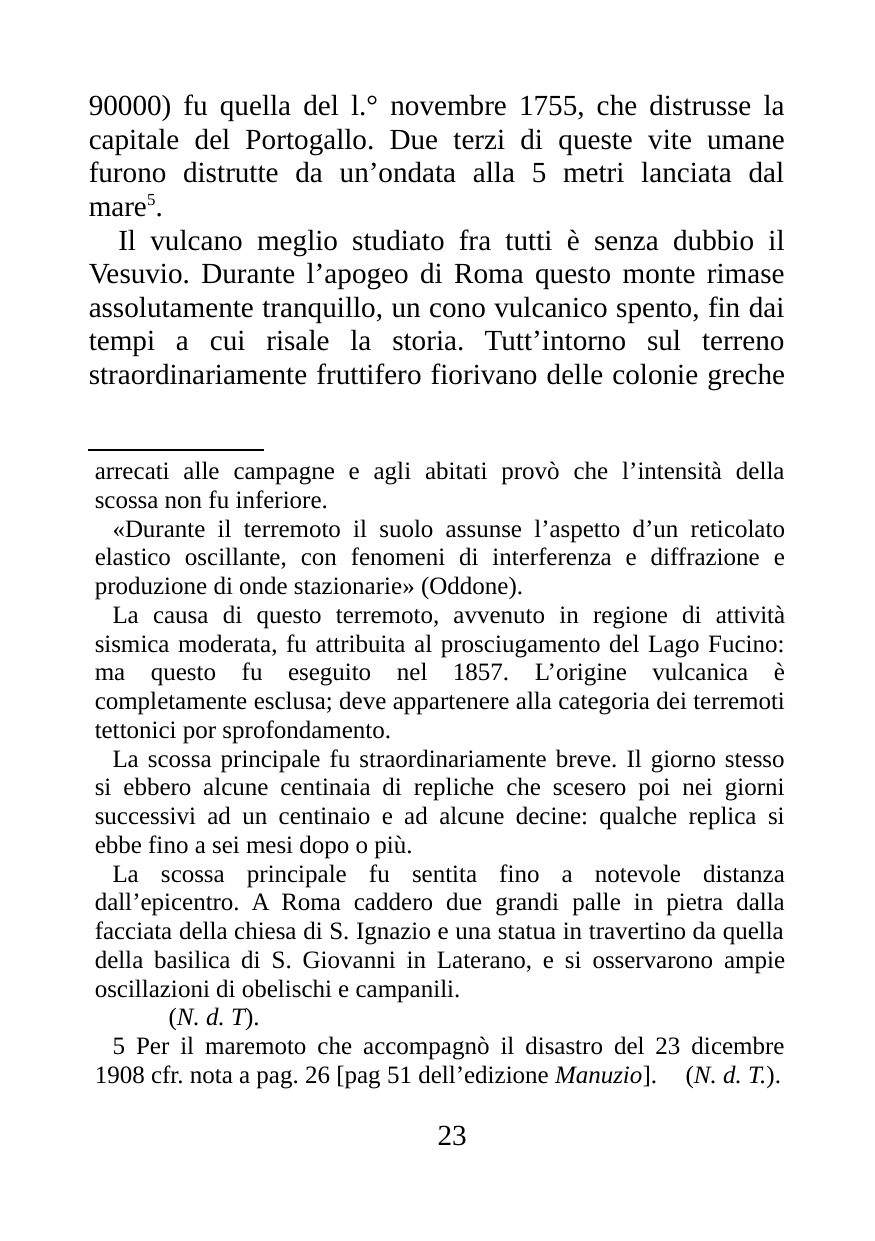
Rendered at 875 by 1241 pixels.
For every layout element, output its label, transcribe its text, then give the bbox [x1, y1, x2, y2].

text «Durante il terremoto il suolo assunse l’aspetto d’un reticolato elastico oscillante, con fenomeni di interferenza e diffrazione e produzione di onde stazionarie» (Oddone). [94, 514, 786, 600]
text La scossa principale fu straordinariamente breve. Il giorno stesso si ebbero alcune centinaia di repliche che scesero poi nei giorni successivi ad un centinaio e ad alcune decine: qualche replica si ebbe fino a sei mesi dopo o più. [94, 744, 786, 859]
text La scossa principale fu sentita fino a notevole distanza dall’epicentro. A Roma caddero due grandi palle in pietra dalla facciata della chiesa di S. Ignazio e una statua in travertino da quella della basilica di S. Giovanni in Laterano, e si osservarono ampie oscillazioni di obelischi e campanili. (N. d. T). [94, 859, 786, 1031]
text Il vulcano meglio studiato fra tutti è senza dubbio il Vesuvio. Durante l’apogeo di Roma questo monte rimase assolutamente tranquillo, un cono vulcanico spento, fin dai tempi a cui risale la storia. Tutt’intorno sul terreno straordinariamente fruttifero fiorivano delle colonie greche [88, 223, 786, 390]
text arrecati alle campagne e agli abitati provò che l’intensità della scossa non fu inferiore. [94, 456, 786, 514]
text Per il maremoto che accompagnò il disastro del 23 dicembre 1908 cfr. nota a pag. 26 [pag 50 dell’edizione Manuzio]. (N. d. T.). [94, 1031, 786, 1089]
text 90000) fu quella del l.° novembre 1755, che distrusse la capitale del Portogallo. Due terzi di queste vite umane furono distrutte da un’ondata alla 5 metri lanciata dal mare. [88, 88, 786, 223]
text La causa di questo terremoto, avvenuto in regione di attività sismica moderata, fu attribuita al prosciugamento del Lago Fucino: ma questo fu eseguito nel 1857. L’origine vulcanica è completamente esclusa; deve appartenere alla categoria dei terremoti tettonici por sprofondamento. [94, 600, 786, 744]
